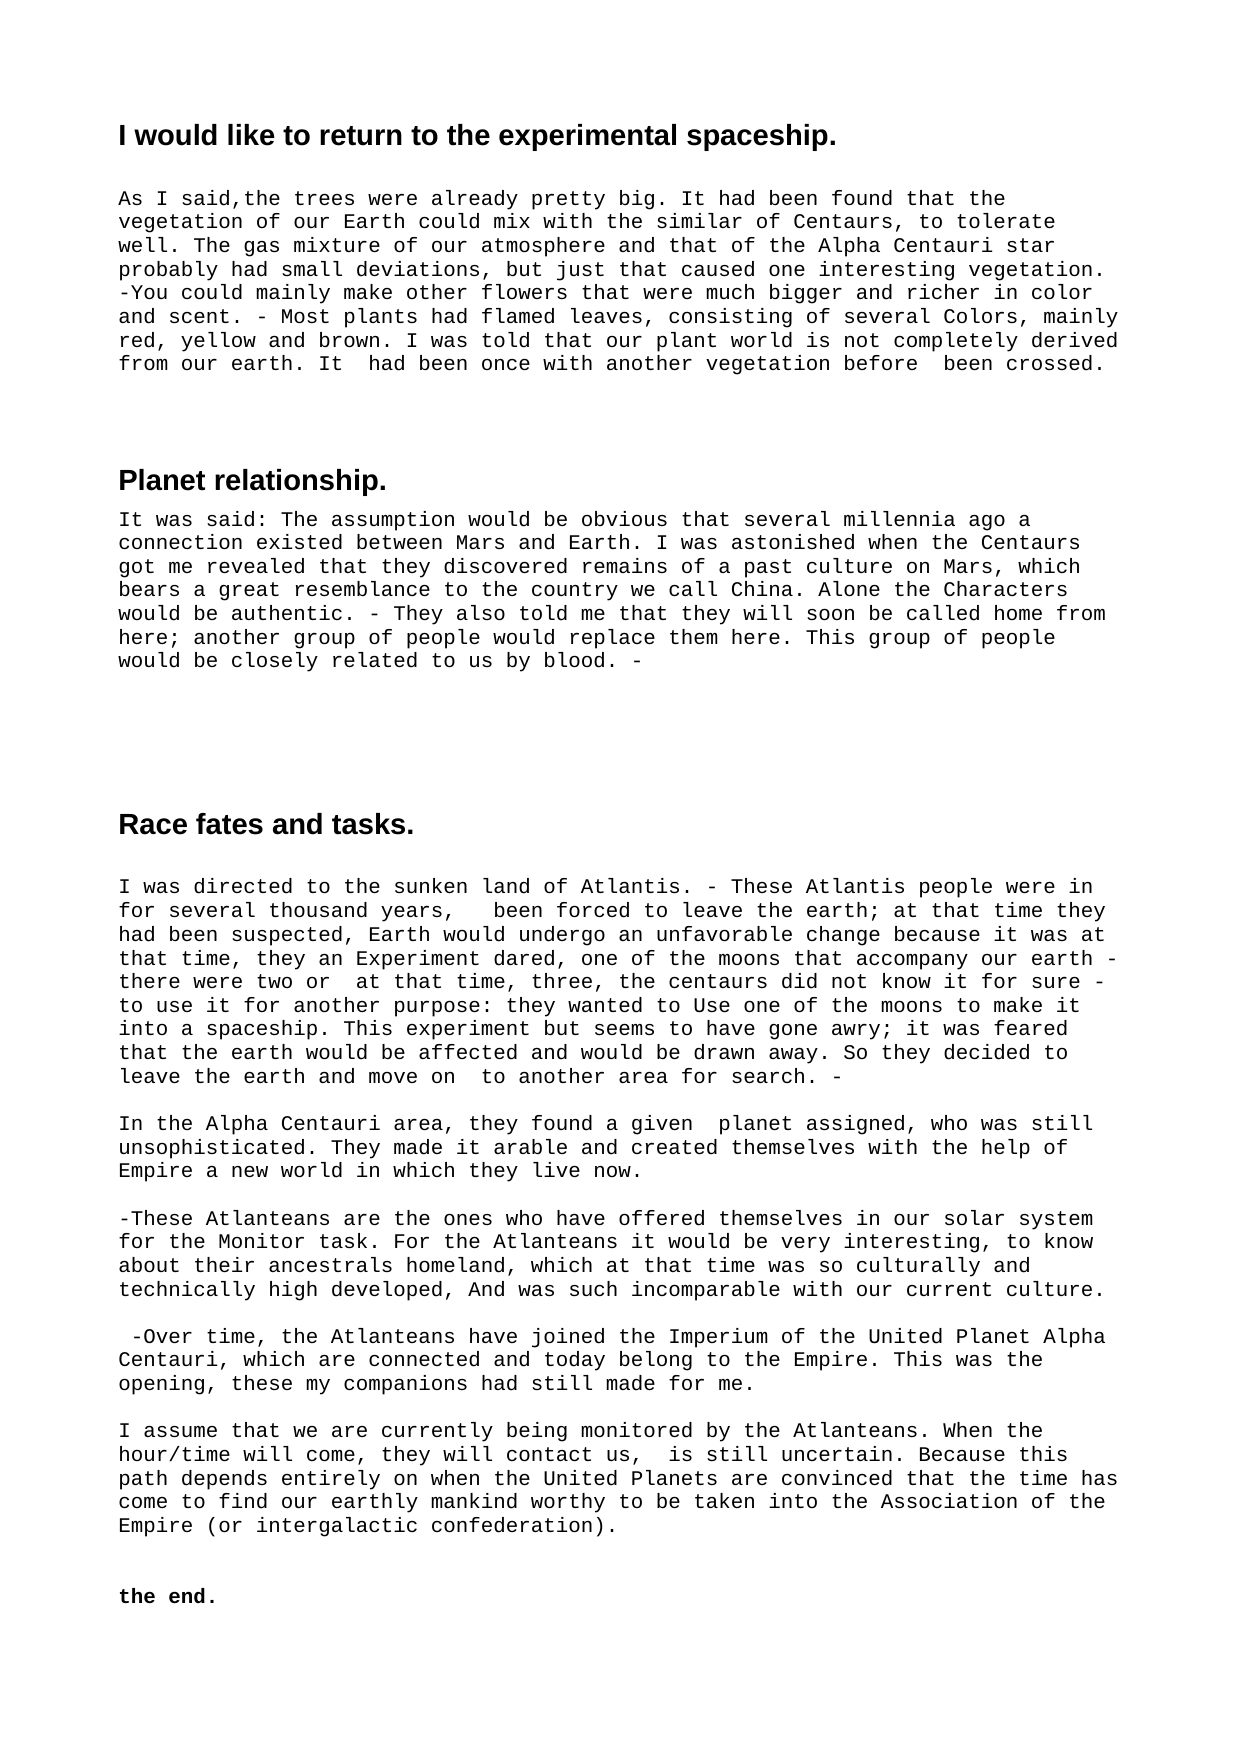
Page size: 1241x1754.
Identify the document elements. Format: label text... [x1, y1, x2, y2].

subtitle I would like to return to the experimental spaceship. [118, 118, 1122, 152]
text I was directed to the sunken land of Atlantis. - These Atlantis people were in for several thousand years, been forced to leave the earth; at that time they had been suspected, Earth would undergo an unfavorable change because it was at that time, they an Experiment dared, one of the moons that accompany our earth - there were two or at that time, three, the centaurs did not know it for sure - to use it for another purpose: they wanted to Use one of the moons to make it into a spaceship. This experiment but seems to have gone awry; it was feared that the earth would be affected and would be drawn away. So they decided to leave the earth and move on to another area for search. - [118, 877, 1122, 1089]
text I assume that we are currently being monitored by the Atlanteans. When the hour/time will come, they will contact us, is still uncertain. Because this path depends entirely on when the United Planets are convinced that the time has come to find our earthly mankind worthy to be taken into the Association of the Empire (or intergalactic confederation). [118, 1420, 1122, 1539]
text It was said: The assumption would be obvious that several millennia ago a connection existed between Mars and Earth. I was astonished when the Centaurs got me revealed that they discovered remains of a past culture on Mars, which bears a great resemblance to the country we call China. Alone the Characters would be authentic. - They also told me that they will soon be called home from here; another group of people would replace them here. This group of people would be closely related to us by blood. - [118, 508, 1122, 674]
text -These Atlanteans are the ones who have offered themselves in our solar system for the Monitor task. For the Atlanteans it would be very interesting, to know about their ancestrals homeland, which at that time was so culturally and technically high developed, And was such incomparable with our current culture. [118, 1208, 1122, 1302]
subtitle Planet relationship. [118, 462, 1122, 496]
text As I said,the trees were already pretty big. It had been found that the vegetation of our Earth could mix with the similar of Centaurs, to tolerate well. The gas mixture of our atmosphere and that of the Alpha Centauri star probably had small deviations, but just that caused one interesting vegetation. -You could mainly make other flowers that were much bigger and richer in color and scent. - Most plants had flamed leaves, consisting of several Colors, mainly red, yellow and brown. I was told that our plant world is not completely derived from our earth. It had been once with another vegetation before been crossed. [118, 188, 1122, 377]
text the end. [118, 1586, 1122, 1609]
text -Over time, the Atlanteans have joined the Imperium of the United Planet Alpha Centauri, which are connected and today belong to the Empire. This was the opening, these my companions had still made for me. [118, 1326, 1122, 1397]
text In the Alpha Centauri area, they found a given planet assigned, who was still unsophisticated. They made it arable and created themselves with the help of Empire a new world in which they live now. [118, 1113, 1122, 1184]
subtitle Race fates and tasks. [118, 807, 1122, 840]
